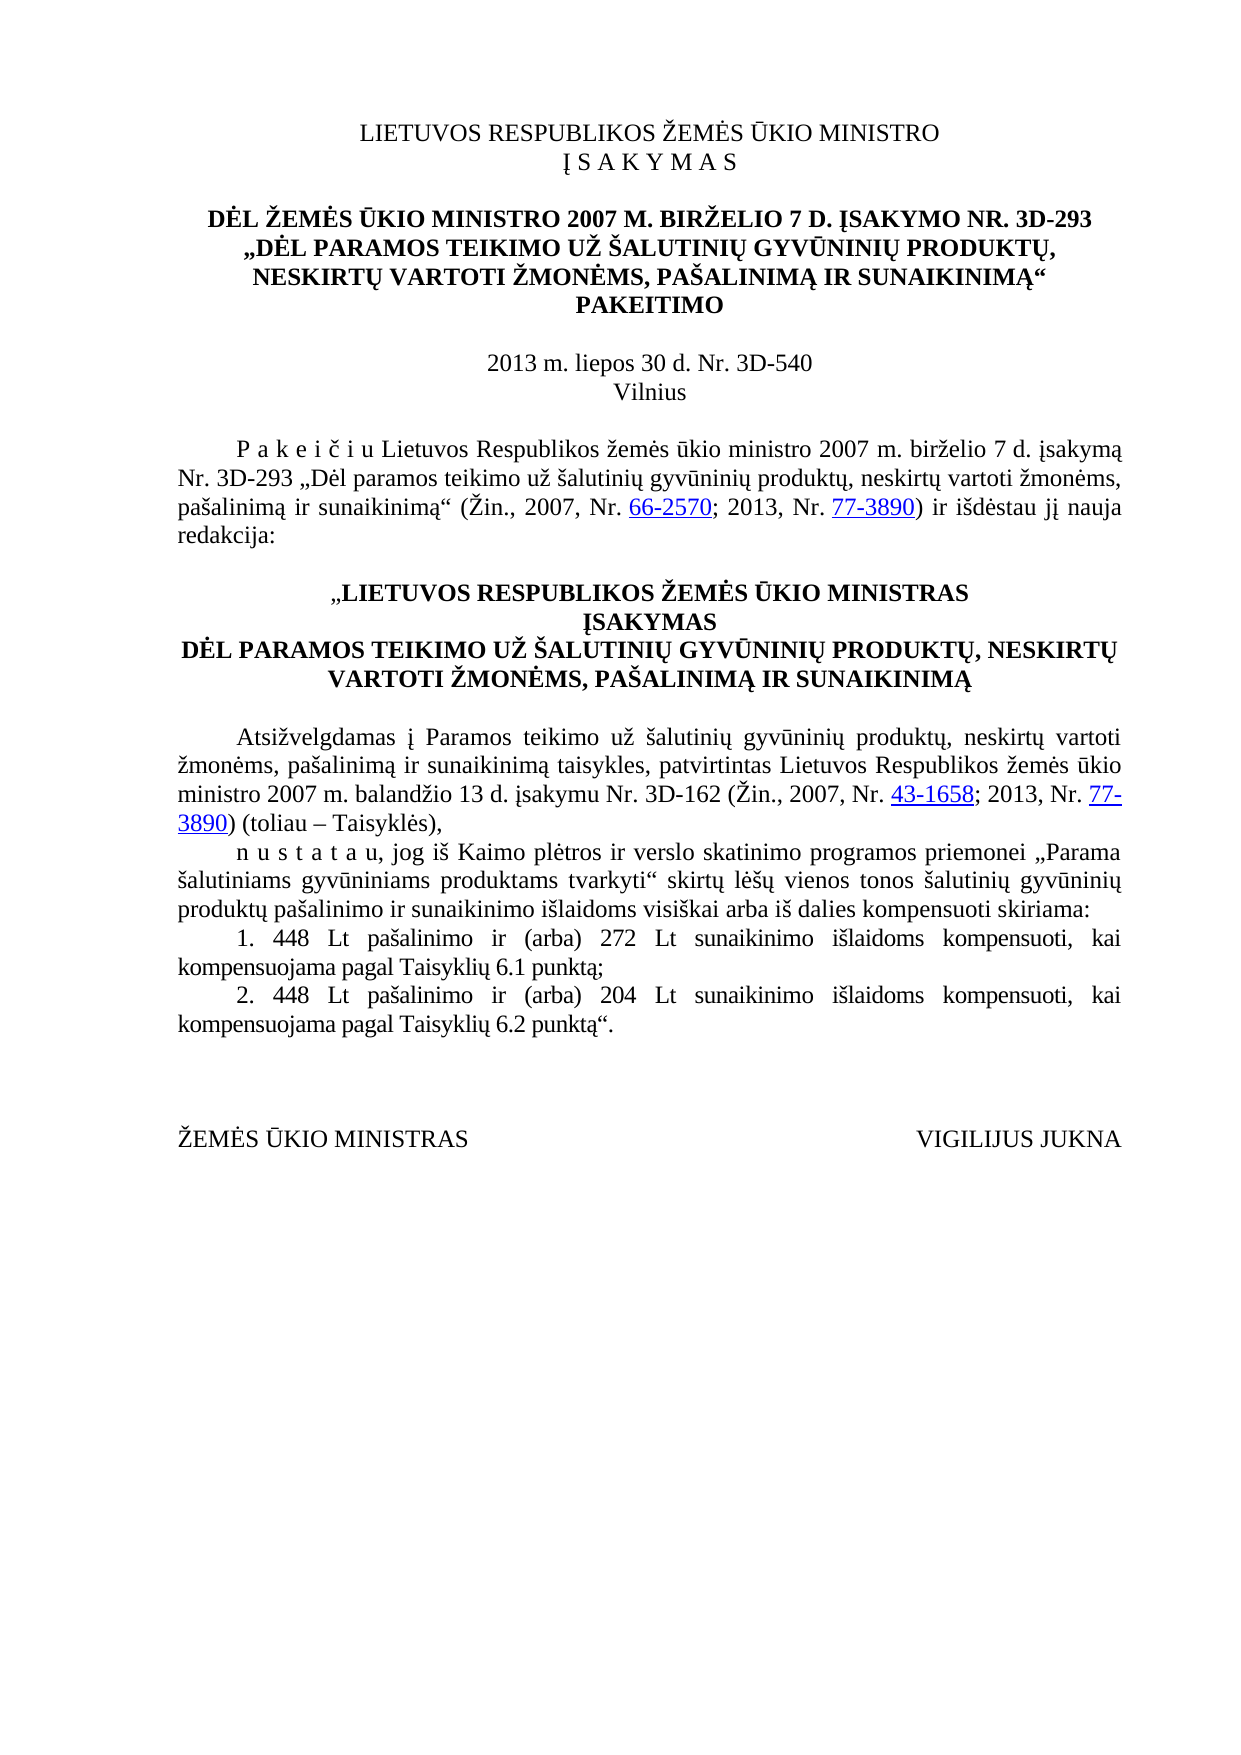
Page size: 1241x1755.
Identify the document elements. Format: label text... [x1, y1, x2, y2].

text 2. 448 Lt pašalinimo ir (arba) 204 Lt sunaikinimo išlaidoms kompensuoti, kai kompensuojama pagal Taisyklių 6.2 punktą“. [177, 981, 1122, 1038]
text Į S A K Y M A S [177, 147, 1122, 176]
text Atsižvelgdamas į Paramos teikimo už šalutinių gyvūninių produktų, neskirtų vartoti žmonėms, pašalinimą ir sunaikinimą taisykles, patvirtintas Lietuvos Respublikos žemės ūkio ministro 2007 m. balandžio 13 d. įsakymu Nr. 3D-162 (Žin., 2007, Nr. 43-1658; 2013, Nr. 77-3890) (toliau – Taisyklės), [177, 722, 1122, 837]
text Vilnius [177, 377, 1122, 406]
text DĖL PARAMOS TEIKIMO UŽ ŠALUTINIŲ GYVŪNINIŲ PRODUKTŲ, NESKIRTŲ VARTOTI ŽMONĖMS, PAŠALINIMĄ IR SUNAIKINIMĄ [177, 636, 1122, 693]
text P a k e i č i u Lietuvos Respublikos žemės ūkio ministro 2007 m. birželio 7 d. įsakymą Nr. 3D-293 „Dėl paramos teikimo už šalutinių gyvūninių produktų, neskirtų vartoti žmonėms, pašalinimą ir sunaikinimą“ (Žin., 2007, Nr. 66-2570; 2013, Nr. 77-3890) ir išdėstau jį nauja redakcija: [177, 434, 1122, 549]
text 1. 448 Lt pašalinimo ir (arba) 272 Lt sunaikinimo išlaidoms kompensuoti, kai kompensuojama pagal Taisyklių 6.1 punktą; [177, 923, 1122, 981]
text n u s t a t a u, jog iš Kaimo plėtros ir verslo skatinimo programos priemonei „Parama šalutiniams gyvūniniams produktams tvarkyti“ skirtų lėšų vienos tonos šalutinių gyvūninių produktų pašalinimo ir sunaikinimo išlaidoms visiškai arba iš dalies kompensuoti skiriama: [177, 837, 1122, 923]
text DĖL ŽEMĖS ŪKIO MINISTRO 2007 m. BIRŽELIO 7 d. ĮSAKYMO Nr. 3D-293 „DĖL PARAMOS TEIKIMO UŽ ŠALUTINIŲ GYVŪNINIŲ PRODUKTŲ, NESKIRTŲ VARTOTI ŽMONĖMS, PAŠALINIMĄ IR SUNAIKINIMĄ“ PAKEITIMO [177, 204, 1122, 319]
text ĮSAKYMAS [177, 607, 1122, 636]
text LIETUVOS RESPUBLIKOS ŽEMĖS ŪKIO MINISTRO [177, 118, 1122, 147]
text „LIETUVOS RESPUBLIKOS ŽEMĖS ŪKIO MINISTRAS [177, 578, 1122, 607]
text 2013 m. liepos 30 d. Nr. 3D-540 [177, 348, 1122, 377]
text Žemės ūkio ministras Vigilijus Jukna [177, 1124, 1122, 1153]
